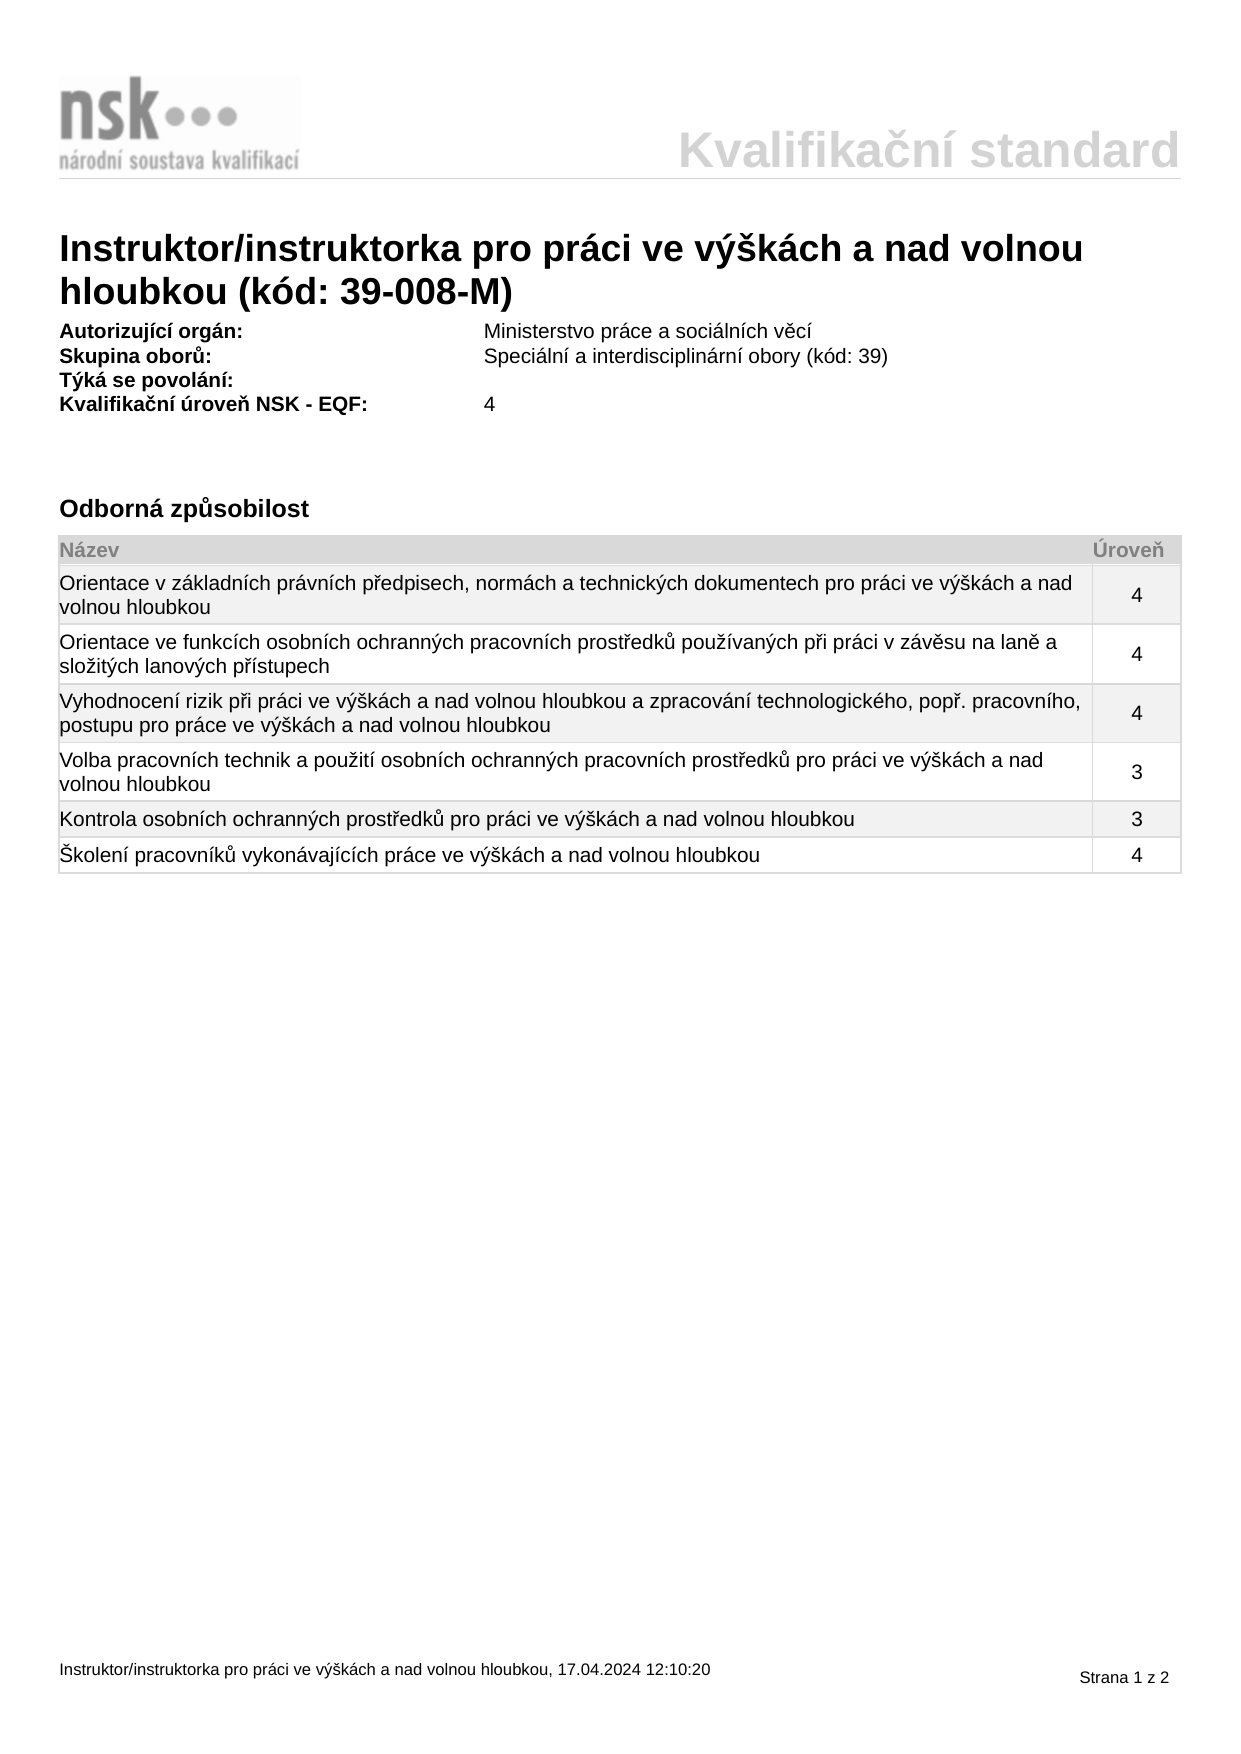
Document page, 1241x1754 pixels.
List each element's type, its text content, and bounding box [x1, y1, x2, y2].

table_header Kvalifikační standard [626, 59, 1181, 178]
table_cell Odborná způsobilost [59, 488, 1181, 522]
table_cell [1093, 196, 1169, 224]
table_cell [59, 874, 483, 1172]
table_cell [1169, 313, 1181, 319]
table_cell [59, 418, 483, 488]
table_cell Instruktor/instruktorka pro práci ve výškách a nad volnou hloubkou (kód: 39-008-M) [59, 224, 1181, 313]
table_cell [620, 874, 626, 1172]
table_cell [484, 368, 620, 392]
table_cell [862, 313, 1093, 319]
table_cell Speciální a interdisciplinární obory (kód: 39) [484, 344, 1181, 368]
table_header [621, 59, 626, 172]
table_cell [59, 172, 483, 178]
table_cell [1169, 1417, 1181, 1660]
table_cell [1169, 523, 1181, 534]
table_cell [59, 1417, 483, 1660]
table_cell [59, 179, 1181, 196]
table_cell [1169, 196, 1181, 224]
table_cell 4 [484, 392, 1181, 417]
table_cell [1169, 368, 1181, 392]
table_cell [1093, 418, 1169, 488]
table_cell 4 [1093, 685, 1180, 742]
table_cell [1169, 418, 1181, 488]
table_cell [484, 172, 620, 178]
table_cell [1169, 1660, 1181, 1696]
table_cell Kontrola osobních ochranných prostředků pro práci ve výškách a nad volnou hloubkou [60, 802, 1092, 836]
table_cell [1093, 523, 1169, 534]
table_cell [862, 1172, 1093, 1417]
table_cell [620, 1172, 626, 1417]
table_cell [862, 196, 1093, 224]
table_cell [862, 523, 1093, 534]
table_cell Instruktor/instruktorka pro práci ve výškách a nad volnou hloubkou, 17.04.2024 12:10:20 [59, 1660, 862, 1696]
table_cell Skupina oborů: [59, 344, 483, 368]
table_cell [484, 874, 620, 1172]
table_cell Týká se povolání: [59, 368, 483, 392]
table_cell [620, 523, 626, 534]
table_cell [59, 523, 483, 534]
table_cell Název [60, 536, 1092, 564]
table_cell Volba pracovních technik a použití osobních ochranných pracovních prostředků pro práci ve výškách a nad volnou hloubkou [60, 743, 1092, 800]
table_cell [626, 1172, 862, 1417]
table_cell Školení pracovníků vykonávajících práce ve výškách a nad volnou hloubkou [60, 838, 1092, 872]
table_cell [620, 196, 626, 224]
table_cell [484, 1417, 620, 1660]
table_cell [862, 418, 1093, 488]
table_cell 4 [1093, 566, 1180, 623]
table_cell [626, 313, 862, 319]
table_cell [1169, 1172, 1181, 1417]
table_cell [620, 418, 626, 488]
table_cell [1093, 874, 1169, 1172]
table_cell [626, 368, 862, 392]
table_cell [1093, 368, 1169, 392]
table_cell [626, 196, 862, 224]
table_cell [862, 368, 1093, 392]
table_cell [862, 1417, 1093, 1660]
table_cell [484, 418, 620, 488]
table_cell 3 [1093, 743, 1180, 800]
table_cell [1093, 1172, 1169, 1417]
table_cell [620, 1417, 626, 1660]
table_cell Strana 1 z 2 [862, 1660, 1169, 1696]
table_cell Orientace ve funkcích osobních ochranných pracovních prostředků používaných při práci v závěsu na laně a složitých lanových přístupech [60, 625, 1092, 683]
table_cell [626, 523, 862, 534]
table_cell [484, 523, 620, 534]
table_cell [1169, 874, 1181, 1172]
table_cell [862, 874, 1093, 1172]
table_cell [626, 418, 862, 488]
table_cell 4 [1093, 838, 1180, 872]
table_cell [1093, 313, 1169, 319]
table_cell Autorizující orgán: [59, 319, 483, 343]
table_cell Úroveň [1093, 536, 1180, 564]
table_cell Vyhodnocení rizik při práci ve výškách a nad volnou hloubkou a zpracování technologického, popř. pracovního, postupu pro práce ve výškách a nad volnou hloubkou [60, 685, 1092, 742]
table_cell [484, 313, 620, 319]
table_cell Kvalifikační úroveň NSK - EQF: [59, 392, 483, 416]
table_cell [484, 196, 620, 224]
table_cell [59, 196, 483, 224]
table_cell Ministerstvo práce a sociálních věcí [484, 319, 1181, 344]
picture [58, 59, 621, 172]
table_cell [1093, 1417, 1169, 1660]
table_cell [59, 1172, 483, 1417]
table_cell [59, 313, 483, 319]
table_cell [484, 1172, 620, 1417]
table_cell 3 [1093, 802, 1180, 836]
table_cell 4 [1093, 625, 1180, 683]
table_cell [626, 874, 862, 1172]
table_cell Orientace v základních právních předpisech, normách a technických dokumentech pro práci ve výškách a nad volnou hloubkou [60, 566, 1092, 623]
table_cell [626, 1417, 862, 1660]
table_cell [620, 368, 626, 392]
